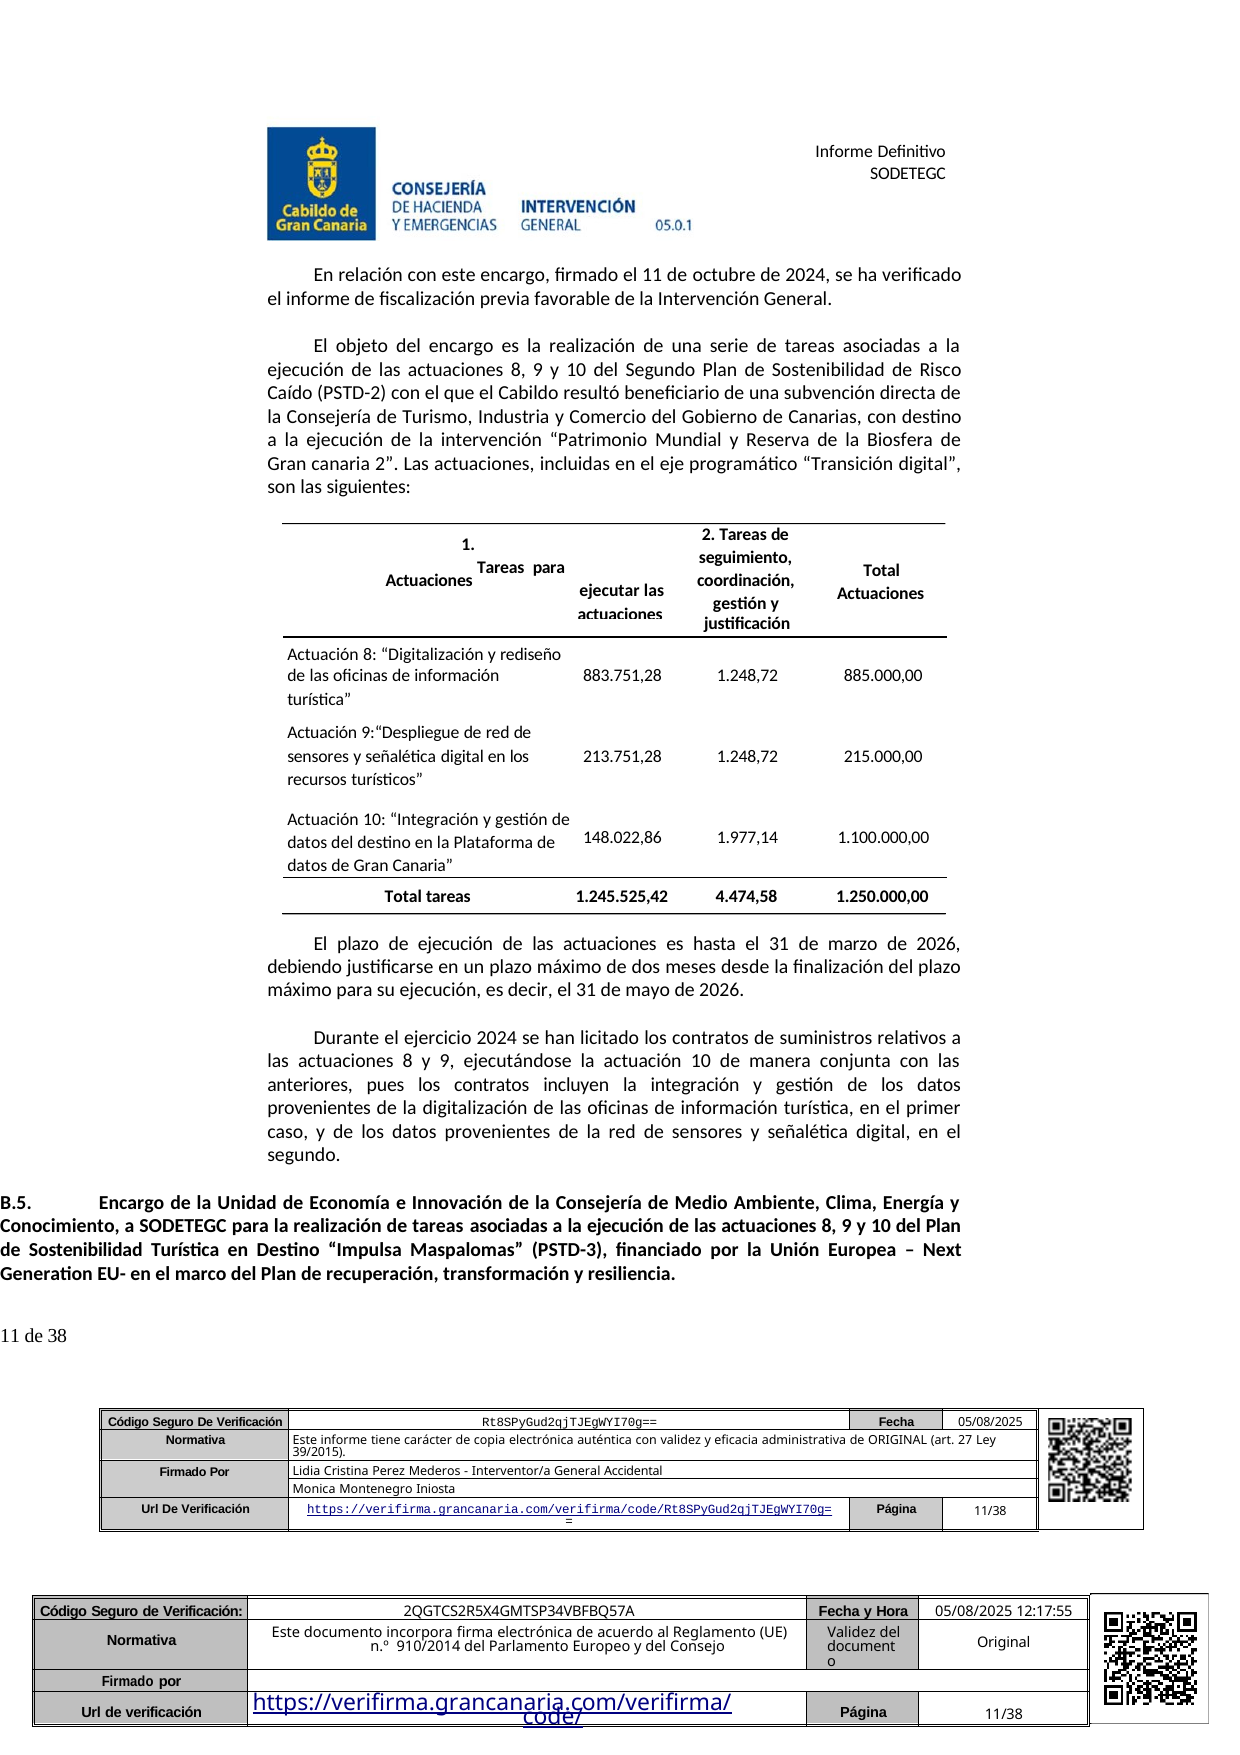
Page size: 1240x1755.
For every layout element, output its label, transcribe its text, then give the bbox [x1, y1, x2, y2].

table_cell Actuación 10: “Integración y gestión de datos del destino en la Plataforma de [283, 801, 575, 856]
table_cell Este informe tiene carácter de copia electrónica auténtica con validez y eficacia administrativa de ORIGINAL (art. 27 Ley 39/2015). [289, 1430, 1036, 1459]
table_cell [575, 769, 682, 801]
table_cell Firmado Por [102, 1461, 288, 1497]
list Tareas para [475, 533, 655, 578]
table_cell [683, 856, 814, 877]
table_cell Normativa [102, 1430, 288, 1459]
table_header Rt8SPyGud2qjTJEgWYI70g== [289, 1411, 849, 1429]
list Encargo de la Unidad de Economía e Innovación de la Consejería de Medio Ambiente, Clima, Energía y Conocimiento, a SODETEGC para la realización de tareas asociadas a la ejecución de las actuaciones 8, 9 y 10 del Plan de Sostenibilidad Turística en Destino “Impulsa Maspalomas” (PSTD-3), financiado por la Unión Europea – Next Generation EU- en el marco del Plan de recuperación, transformación y resiliencia. [0, 1191, 962, 1285]
table_cell 215.000,00 [814, 746, 947, 769]
table_cell [683, 769, 814, 801]
table_cell [814, 638, 947, 665]
table_cell [575, 717, 682, 746]
table_cell [814, 769, 947, 801]
table_cell datos de Gran Canaria” [283, 856, 575, 877]
table_cell 213.751,28 [575, 746, 682, 769]
table_cell [575, 856, 682, 877]
text Total tareas 1.245.525,42 4.474,58 1.250.000,00 [384, 886, 1210, 907]
table_header Fecha [850, 1411, 942, 1429]
text ejecutar las actuaciones [276, 619, 952, 879]
table_cell Url De Verificación [102, 1498, 288, 1529]
table_header Código Seguro De Verificación [102, 1411, 288, 1429]
table_cell 1.100.000,00 [814, 801, 947, 856]
table_cell Página [850, 1498, 942, 1529]
table_header [283, 619, 682, 636]
table_cell 885.000,00 [814, 665, 947, 688]
list de 38 [0, 1324, 962, 1346]
table_cell 11/38 [943, 1498, 1036, 1529]
text El objeto del encargo es la realización de una serie de tareas asociadas a la ejecución de las actuaciones 8, 9 y 10 del Segundo Plan de Sostenibilidad de Risco Caído (PSTD-2) con el que el Cabildo resultó beneficiario de una subvención directa de la Consejería de Turismo, Industria y Comercio del Gobierno de Canarias, con destino a la ejecución de la intervención “Patrimonio Mundial y Reserva de la Biosfera de Gran canaria 2”. Las actuaciones, incluidas en el eje programático “Transición digital”, son las siguientes: [267, 334, 962, 498]
table_cell Actuación 9:“Despliegue de red de [283, 717, 575, 746]
list Tareas de [702, 525, 797, 544]
table_cell 883.751,28 [575, 665, 682, 688]
text Total Actuaciones [837, 559, 927, 604]
table_header [814, 619, 947, 636]
table_cell de las oficinas de información [283, 665, 575, 688]
table_cell [683, 717, 814, 746]
text seguimiento, coordinación, gestión y [694, 546, 797, 614]
text En relación con este encargo, firmado el 11 de octubre de 2024, se ha verificado el informe de fiscalización previa favorable de la Intervención General. [267, 263, 962, 310]
table_cell https://verifirma.grancanaria.com/verifirma/code/Rt8SPyGud2qjTJEgWYI70g= = [289, 1498, 849, 1529]
table_cell sensores y señalética digital en los [283, 746, 575, 769]
text ejecutar las actuaciones [577, 579, 666, 619]
text Durante el ejercicio 2024 se han licitado los contratos de suministros relativos a las actuaciones 8 y 9, ejecutándose la actuación 10 de manera conjunta con las anteriores, pues los contratos incluyen la integración y gestión de los datos provenientes de la digitalización de las oficinas de información turística, en el primer caso, y de los datos provenientes de la red de sensores y señalética digital, en el segundo. [267, 1026, 962, 1167]
table_cell 1.977,14 [683, 801, 814, 856]
table_cell 1.248,72 [683, 746, 814, 769]
text Actuaciones [0, 569, 473, 590]
table_cell [814, 717, 947, 746]
table_cell turística” [283, 688, 575, 717]
table_header [1039, 1409, 1143, 1529]
table_cell Lidia Cristina Perez Mederos - Interventor/a General Accidental [289, 1461, 1036, 1478]
table_cell [575, 688, 682, 717]
text El plazo de ejecución de las actuaciones es hasta el 31 de marzo de 2026, debiendo justificarse en un plazo máximo de dos meses desde la finalización del plazo máximo para su ejecución, es decir, el 31 de mayo de 2026. [267, 931, 962, 1002]
table_header 05/08/2025 [943, 1411, 1036, 1429]
table_cell [683, 688, 814, 717]
table_cell [814, 856, 947, 877]
table_cell [575, 638, 682, 665]
table_cell [814, 688, 947, 717]
table_header justificación [683, 619, 814, 636]
table_cell [683, 638, 814, 665]
table_cell Monica Montenegro Iniosta [289, 1479, 1036, 1497]
table_cell Actuación 8: “Digitalización y rediseño [283, 638, 575, 665]
table_cell 1.248,72 [683, 665, 814, 688]
table_cell 148.022,86 [575, 801, 682, 856]
table_cell recursos turísticos” [283, 769, 575, 801]
